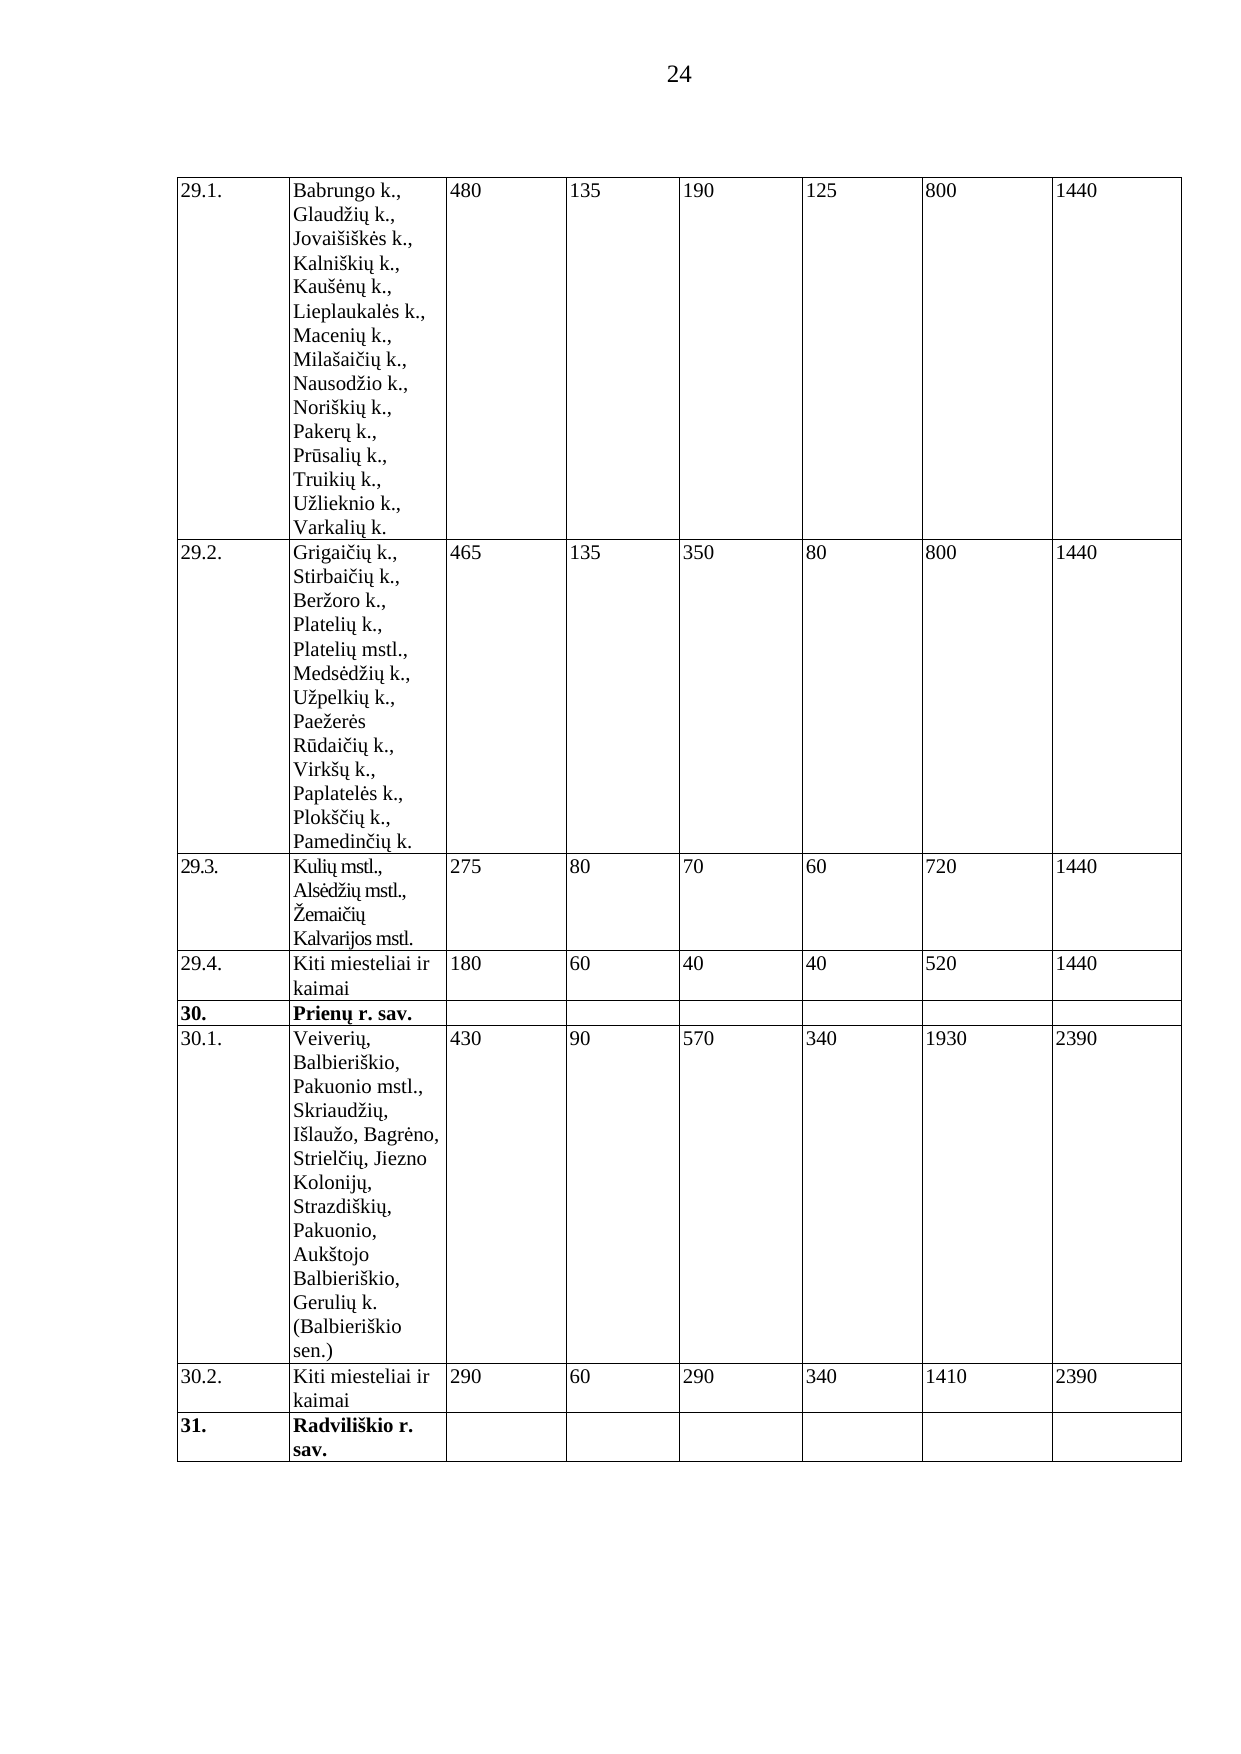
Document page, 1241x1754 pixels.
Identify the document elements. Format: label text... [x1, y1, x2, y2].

table_cell 520 [923, 951, 1052, 999]
table_cell 1440 [1053, 854, 1181, 950]
table_cell 190 [680, 178, 802, 539]
table_cell 40 [680, 951, 802, 999]
table_cell 180 [447, 951, 566, 999]
table_cell 40 [803, 951, 922, 999]
table_cell 30.2. [178, 1364, 289, 1412]
table_cell Babrungo k., Glaudžių k., Jovaišiškės k., Kalniškių k., Kaušėnų k., Lieplaukalės k., Macenių k., Milašaičių k., Nausodžio k., Noriškių k., Pakerų k., Prūsalių k., Truikių k., Užlieknio k., Varkalių k. [290, 178, 446, 539]
table_cell 29.3. [178, 854, 289, 950]
table_cell [803, 1413, 922, 1461]
table_cell Grigaičių k., Stirbaičių k., Beržoro k., Platelių k., Platelių mstl., Medsėdžių k., Užpelkių k., Paežerės Rūdaičių k., Virkšų k., Paplatelės k., Plokščių k., Pamedinčių k. [290, 540, 446, 853]
table_cell 90 [567, 1026, 679, 1362]
table_cell [567, 1001, 679, 1024]
table_cell 30. [178, 1001, 289, 1024]
table_cell 290 [680, 1364, 802, 1412]
table_cell 31. [178, 1413, 289, 1461]
table_cell Veiverių, Balbieriškio, Pakuonio mstl., Skriaudžių, Išlaužo, Bagrėno, Strielčių, Jiezno Kolonijų, Strazdiškių, Pakuonio, Aukštojo Balbieriškio, Gerulių k. (Balbieriškio sen.) [290, 1026, 446, 1362]
table_cell [680, 1001, 802, 1024]
table_cell 350 [680, 540, 802, 853]
table_cell [1053, 1413, 1181, 1461]
table_cell [567, 1413, 679, 1461]
table_cell 29.4. [178, 951, 289, 999]
table_cell 570 [680, 1026, 802, 1362]
table_cell 2390 [1053, 1026, 1181, 1362]
table_cell 80 [567, 854, 679, 950]
table_cell 60 [567, 1364, 679, 1412]
table_cell 2390 [1053, 1364, 1181, 1412]
table_cell [447, 1413, 566, 1461]
table_cell 125 [803, 178, 922, 539]
table_cell Kiti miesteliai ir kaimai [290, 1364, 446, 1412]
table_cell 275 [447, 854, 566, 950]
table_cell Prienų r. sav. [290, 1001, 446, 1024]
table_cell 340 [803, 1026, 922, 1362]
table_cell 465 [447, 540, 566, 853]
table_cell [680, 1413, 802, 1461]
table_cell 800 [923, 178, 1052, 539]
table_cell [923, 1413, 1052, 1461]
table_cell Kulių mstl., Alsėdžių mstl., Žemaičių Kalvarijos mstl. [290, 854, 446, 950]
table_cell Radviliškio r. sav. [290, 1413, 446, 1461]
table_cell 430 [447, 1026, 566, 1362]
table_cell 1440 [1053, 540, 1181, 853]
table_cell 1930 [923, 1026, 1052, 1362]
table_cell [803, 1001, 922, 1024]
table_cell 800 [923, 540, 1052, 853]
table_cell [1053, 1001, 1181, 1024]
table_cell 1410 [923, 1364, 1052, 1412]
table_cell 1440 [1053, 951, 1181, 999]
table_cell 340 [803, 1364, 922, 1412]
table_cell Kiti miesteliai ir kaimai [290, 951, 446, 999]
table_cell 135 [567, 540, 679, 853]
table_cell 60 [803, 854, 922, 950]
table_cell 29.1. [178, 178, 289, 539]
table_cell 70 [680, 854, 802, 950]
table_cell [923, 1001, 1052, 1024]
table_cell 29.2. [178, 540, 289, 853]
table_cell 1440 [1053, 178, 1181, 539]
table_cell 30.1. [178, 1026, 289, 1362]
table_cell 60 [567, 951, 679, 999]
table_cell 135 [567, 178, 679, 539]
table_cell 480 [447, 178, 566, 539]
table_cell 80 [803, 540, 922, 853]
table_cell 290 [447, 1364, 566, 1412]
table_cell [447, 1001, 566, 1024]
table_cell 720 [923, 854, 1052, 950]
